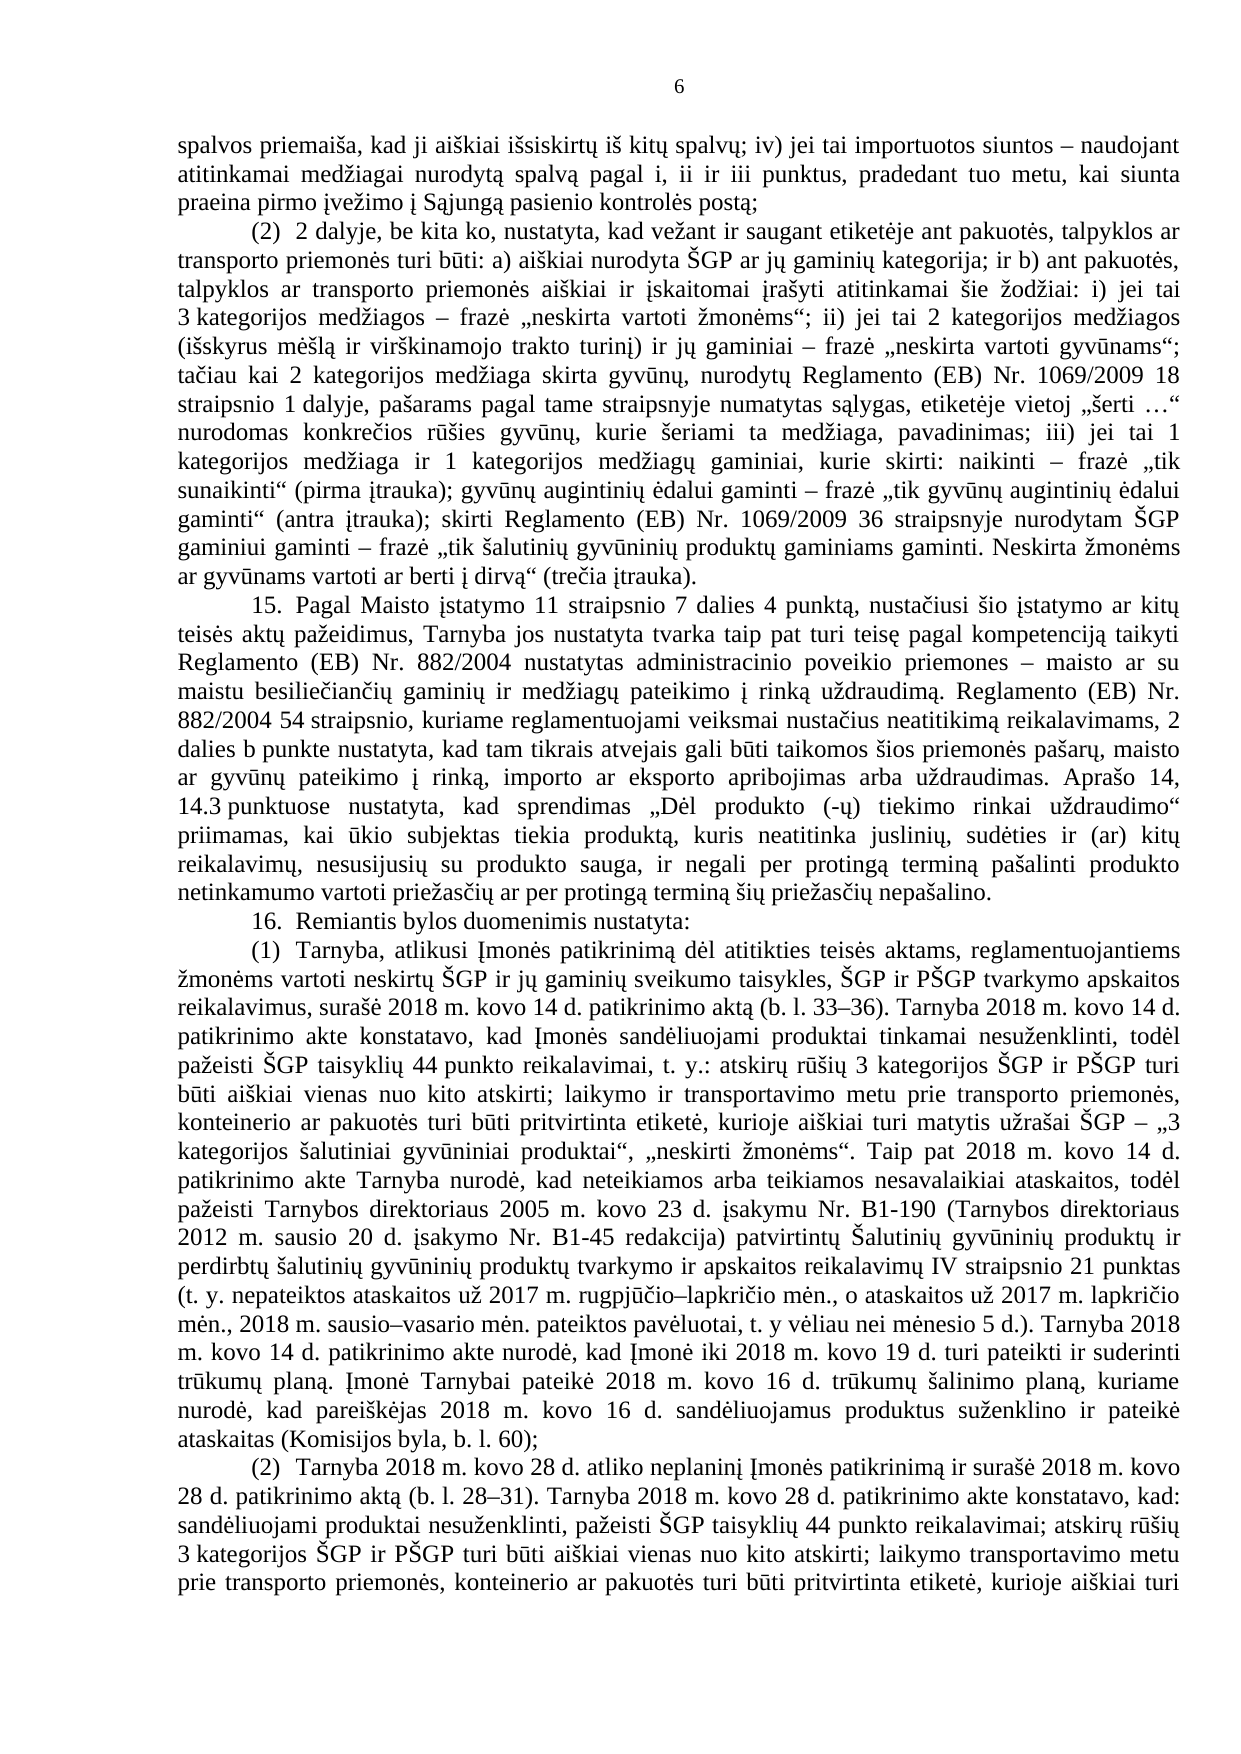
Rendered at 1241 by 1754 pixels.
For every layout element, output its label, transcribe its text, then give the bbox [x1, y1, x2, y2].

text 16. Remiantis bylos duomenimis nustatyta: [177, 906, 1181, 935]
text spalvos priemaiša, kad ji aiškiai išsiskirtų iš kitų spalvų; iv) jei tai importuotos siuntos – naudojant atitinkamai medžiagai nurodytą spalvą pagal i, ii ir iii punktus, pradedant tuo metu, kai siunta praeina pirmo įvežimo į Sąjungą pasienio kontrolės postą; [177, 130, 1181, 216]
text 15. Pagal Maisto įstatymo 11 straipsnio 7 dalies 4 punktą, nustačiusi šio įstatymo ar kitų teisės aktų pažeidimus, Tarnyba jos nustatyta tvarka taip pat turi teisę pagal kompetenciją taikyti Reglamento (EB) Nr. 882/2004 nustatytas administracinio poveikio priemones – maisto ar su maistu besiliečiančių gaminių ir medžiagų pateikimo į rinką uždraudimą. Reglamento (EB) Nr. 882/2004 54 straipsnio, kuriame reglamentuojami veiksmai nustačius neatitikimą reikalavimams, 2 dalies b punkte nustatyta, kad tam tikrais atvejais gali būti taikomos šios priemonės pašarų, maisto ar gyvūnų pateikimo į rinką, importo ar eksporto apribojimas arba uždraudimas. Aprašo 14, 14.3 punktuose nustatyta, kad sprendimas „Dėl produkto (-ų) tiekimo rinkai uždraudimo“ priimamas, kai ūkio subjektas tiekia produktą, kuris neatitinka juslinių, sudėties ir (ar) kitų reikalavimų, nesusijusių su produkto sauga, ir negali per protingą terminą pašalinti produkto netinkamumo vartoti priežasčių ar per protingą terminą šių priežasčių nepašalino. [177, 590, 1181, 906]
text (2) 2 dalyje, be kita ko, nustatyta, kad vežant ir saugant etiketėje ant pakuotės, talpyklos ar transporto priemonės turi būti: a) aiškiai nurodyta ŠGP ar jų gaminių kategorija; ir b) ant pakuotės, talpyklos ar transporto priemonės aiškiai ir įskaitomai įrašyti atitinkamai šie žodžiai: i) jei tai 3 kategorijos medžiagos – frazė „neskirta vartoti žmonėms“; ii) jei tai 2 kategorijos medžiagos (išskyrus mėšlą ir virškinamojo trakto turinį) ir jų gaminiai – frazė „neskirta vartoti gyvūnams“; tačiau kai 2 kategorijos medžiaga skirta gyvūnų, nurodytų Reglamento (EB) Nr. 1069/2009 18 straipsnio 1 dalyje, pašarams pagal tame straipsnyje numatytas sąlygas, etiketėje vietoj „šerti …“ nurodomas konkrečios rūšies gyvūnų, kurie šeriami ta medžiaga, pavadinimas; iii) jei tai 1 kategorijos medžiaga ir 1 kategorijos medžiagų gaminiai, kurie skirti: naikinti – frazė „tik sunaikinti“ (pirma įtrauka); gyvūnų augintinių ėdalui gaminti – frazė „tik gyvūnų augintinių ėdalui gaminti“ (antra įtrauka); skirti Reglamento (EB) Nr. 1069/2009 36 straipsnyje nurodytam ŠGP gaminiui gaminti – frazė „tik šalutinių gyvūninių produktų gaminiams gaminti. Neskirta žmonėms ar gyvūnams vartoti ar berti į dirvą“ (trečia įtrauka). [177, 216, 1181, 590]
text (2) Tarnyba 2018 m. kovo 28 d. atliko neplaninį Įmonės patikrinimą ir surašė 2018 m. kovo 28 d. patikrinimo aktą (b. l. 28–31). Tarnyba 2018 m. kovo 28 d. patikrinimo akte konstatavo, kad: sandėliuojami produktai nesuženklinti, pažeisti ŠGP taisyklių 44 punkto reikalavimai; atskirų rūšių 3 kategorijos ŠGP ir PŠGP turi būti aiškiai vienas nuo kito atskirti; laikymo transportavimo metu prie transporto priemonės, konteinerio ar pakuotės turi būti pritvirtinta etiketė, kurioje aiškiai turi [177, 1452, 1181, 1596]
text (1) Tarnyba, atlikusi Įmonės patikrinimą dėl atitikties teisės aktams, reglamentuojantiems žmonėms vartoti neskirtų ŠGP ir jų gaminių sveikumo taisykles, ŠGP ir PŠGP tvarkymo apskaitos reikalavimus, surašė 2018 m. kovo 14 d. patikrinimo aktą (b. l. 33–36). Tarnyba 2018 m. kovo 14 d. patikrinimo akte konstatavo, kad Įmonės sandėliuojami produktai tinkamai nesuženklinti, todėl pažeisti ŠGP taisyklių 44 punkto reikalavimai, t. y.: atskirų rūšių 3 kategorijos ŠGP ir PŠGP turi būti aiškiai vienas nuo kito atskirti; laikymo ir transportavimo metu prie transporto priemonės, konteinerio ar pakuotės turi būti pritvirtinta etiketė, kurioje aiškiai turi matytis užrašai ŠGP – „3 kategorijos šalutiniai gyvūniniai produktai“, „neskirti žmonėms“. Taip pat 2018 m. kovo 14 d. patikrinimo akte Tarnyba nurodė, kad neteikiamos arba teikiamos nesavalaikiai ataskaitos, todėl pažeisti Tarnybos direktoriaus 2005 m. kovo 23 d. įsakymu Nr. B1-190 (Tarnybos direktoriaus 2012 m. sausio 20 d. įsakymo Nr. B1-45 redakcija) patvirtintų Šalutinių gyvūninių produktų ir perdirbtų šalutinių gyvūninių produktų tvarkymo ir apskaitos reikalavimų IV straipsnio 21 punktas (t. y. nepateiktos ataskaitos už 2017 m. rugpjūčio–lapkričio mėn., o ataskaitos už 2017 m. lapkričio mėn., 2018 m. sausio–vasario mėn. pateiktos pavėluotai, t. y vėliau nei mėnesio 5 d.). Tarnyba 2018 m. kovo 14 d. patikrinimo akte nurodė, kad Įmonė iki 2018 m. kovo 19 d. turi pateikti ir suderinti trūkumų planą. Įmonė Tarnybai pateikė 2018 m. kovo 16 d. trūkumų šalinimo planą, kuriame nurodė, kad pareiškėjas 2018 m. kovo 16 d. sandėliuojamus produktus suženklino ir pateikė ataskaitas (Komisijos byla, b. l. 60); [177, 935, 1181, 1452]
